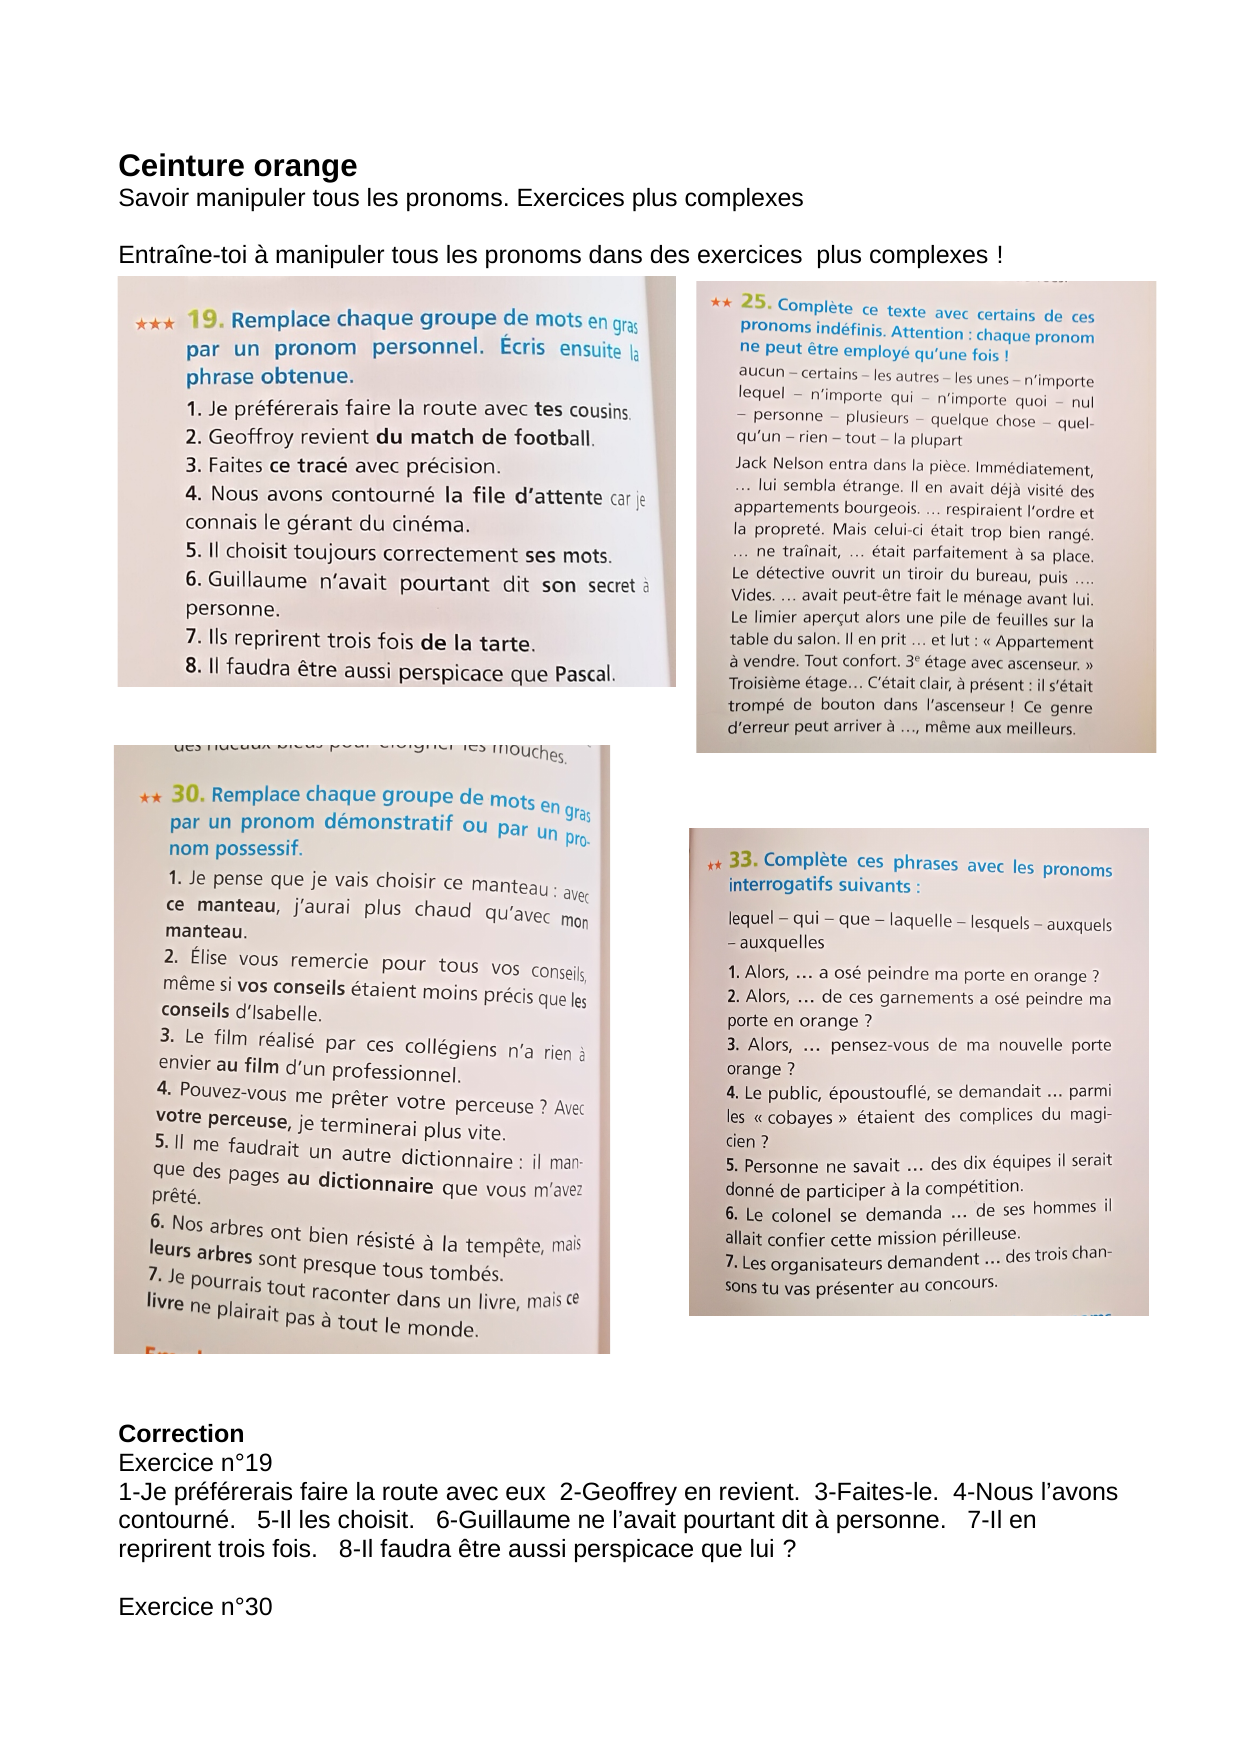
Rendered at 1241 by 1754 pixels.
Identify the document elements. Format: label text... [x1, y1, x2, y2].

picture [689, 828, 1149, 1316]
picture [113, 745, 611, 1354]
text 1-Je préférerais faire la route avec eux 2-Geoffrey en revient. 3-Faites-le. 4-Nous l’avons contourné. 5-Il les choisit. 6-Guillaume ne l’avait pourtant dit à personne. 7-Il en reprirent trois fois. 8-Il faudra être aussi perspicace que lui ? [118, 1477, 1122, 1563]
text Correction [118, 1419, 1122, 1448]
picture [117, 276, 676, 687]
text Savoir manipuler tous les pronoms. Exercices plus complexes [118, 183, 1122, 212]
text Ceinture orange [118, 147, 1122, 183]
picture [696, 281, 1157, 753]
text Exercice n°19 [118, 1448, 1122, 1477]
text Exercice n°30 [118, 1592, 1122, 1620]
text Entraîne-toi à manipuler tous les pronoms dans des exercices plus complexes ! [118, 240, 1122, 269]
